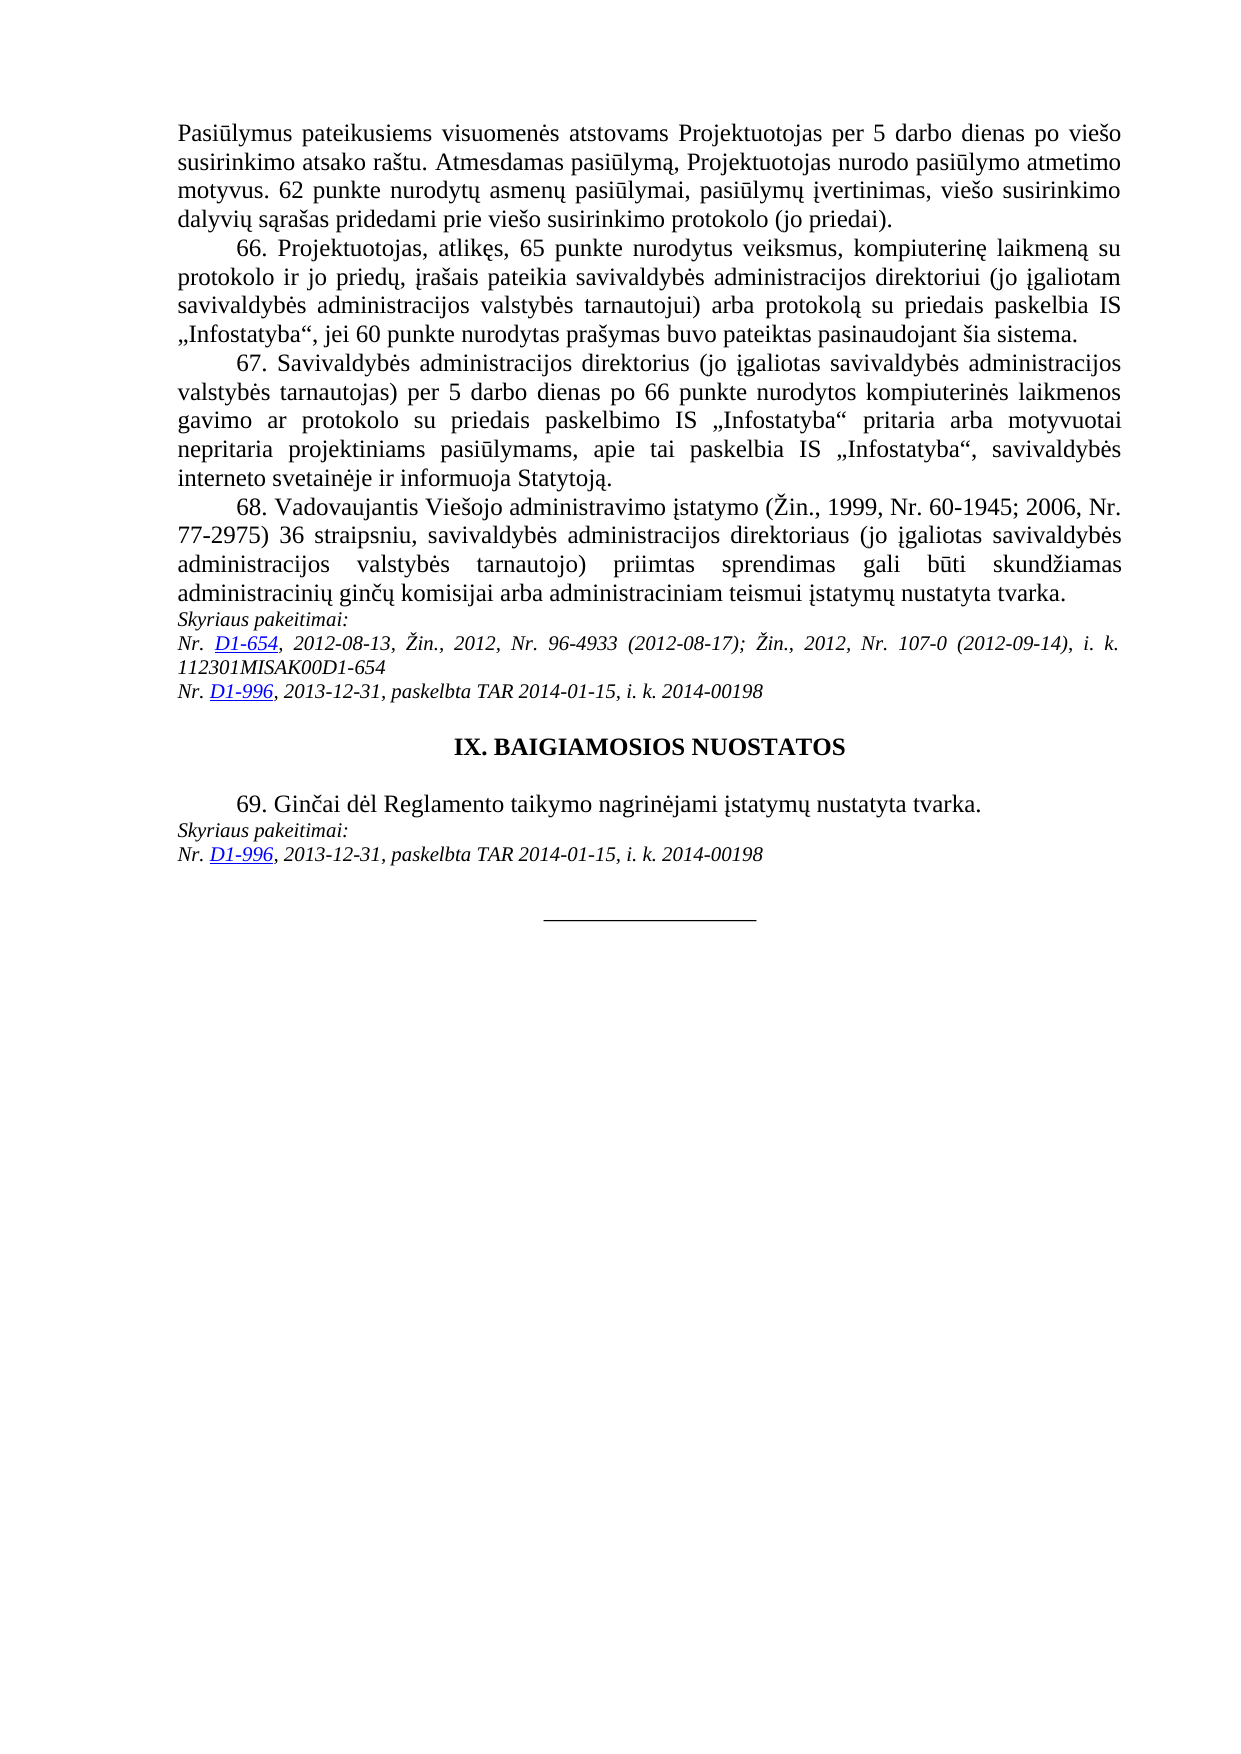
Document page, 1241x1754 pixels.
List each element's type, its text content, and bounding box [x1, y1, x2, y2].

text 67. Savivaldybės administracijos direktorius (jo įgaliotas savivaldybės administracijos valstybės tarnautojas) per 5 darbo dienas po 66 punkte nurodytos kompiuterinės laikmenos gavimo ar protokolo su priedais paskelbimo IS „Infostatyba“ pritaria arba motyvuotai nepritaria projektiniams pasiūlymams, apie tai paskelbia IS „Infostatyba“, savivaldybės interneto svetainėje ir informuoja Statytoją. [177, 348, 1122, 492]
text _________________ [177, 895, 1122, 924]
text Nr. D1-654, 2012-08-13, Žin., 2012, Nr. 96-4933 (2012-08-17); Žin., 2012, Nr. 107-0 (2012-09-14), i. k. 112301MISAK00D1-654 [177, 631, 1122, 679]
text Nr. D1-996, 2013-12-31, paskelbta TAR 2014-01-15, i. k. 2014-00198 [177, 842, 1122, 866]
text 69. Ginčai dėl Reglamento taikymo nagrinėjami įstatymų nustatyta tvarka. [177, 789, 1122, 818]
text Skyriaus pakeitimai: [177, 607, 1122, 631]
text Skyriaus pakeitimai: [177, 818, 1122, 842]
text Pasiūlymus pateikusiems visuomenės atstovams Projektuotojas per 5 darbo dienas po viešo susirinkimo atsako raštu. Atmesdamas pasiūlymą, Projektuotojas nurodo pasiūlymo atmetimo motyvus. 62 punkte nurodytų asmenų pasiūlymai, pasiūlymų įvertinimas, viešo susirinkimo dalyvių sąrašas pridedami prie viešo susirinkimo protokolo (jo priedai). [177, 118, 1122, 233]
text IX. BAIGIAMOSIOS NUOSTATOS [177, 732, 1122, 761]
text 68. Vadovaujantis Viešojo administravimo įstatymo (Žin., 1999, Nr. 60-1945; 2006, Nr. 77-2975) 36 straipsniu, savivaldybės administracijos direktoriaus (jo įgaliotas savivaldybės administracijos valstybės tarnautojo) priimtas sprendimas gali būti skundžiamas administracinių ginčų komisijai arba administraciniam teismui įstatymų nustatyta tvarka. [177, 492, 1122, 607]
text 66. Projektuotojas, atlikęs, 65 punkte nurodytus veiksmus, kompiuterinę laikmeną su protokolo ir jo priedų, įrašais pateikia savivaldybės administracijos direktoriui (jo įgaliotam savivaldybės administracijos valstybės tarnautojui) arba protokolą su priedais paskelbia IS „Infostatyba“, jei 60 punkte nurodytas prašymas buvo pateiktas pasinaudojant šia sistema. [177, 233, 1122, 348]
text Nr. D1-996, 2013-12-31, paskelbta TAR 2014-01-15, i. k. 2014-00198 [177, 679, 1122, 703]
